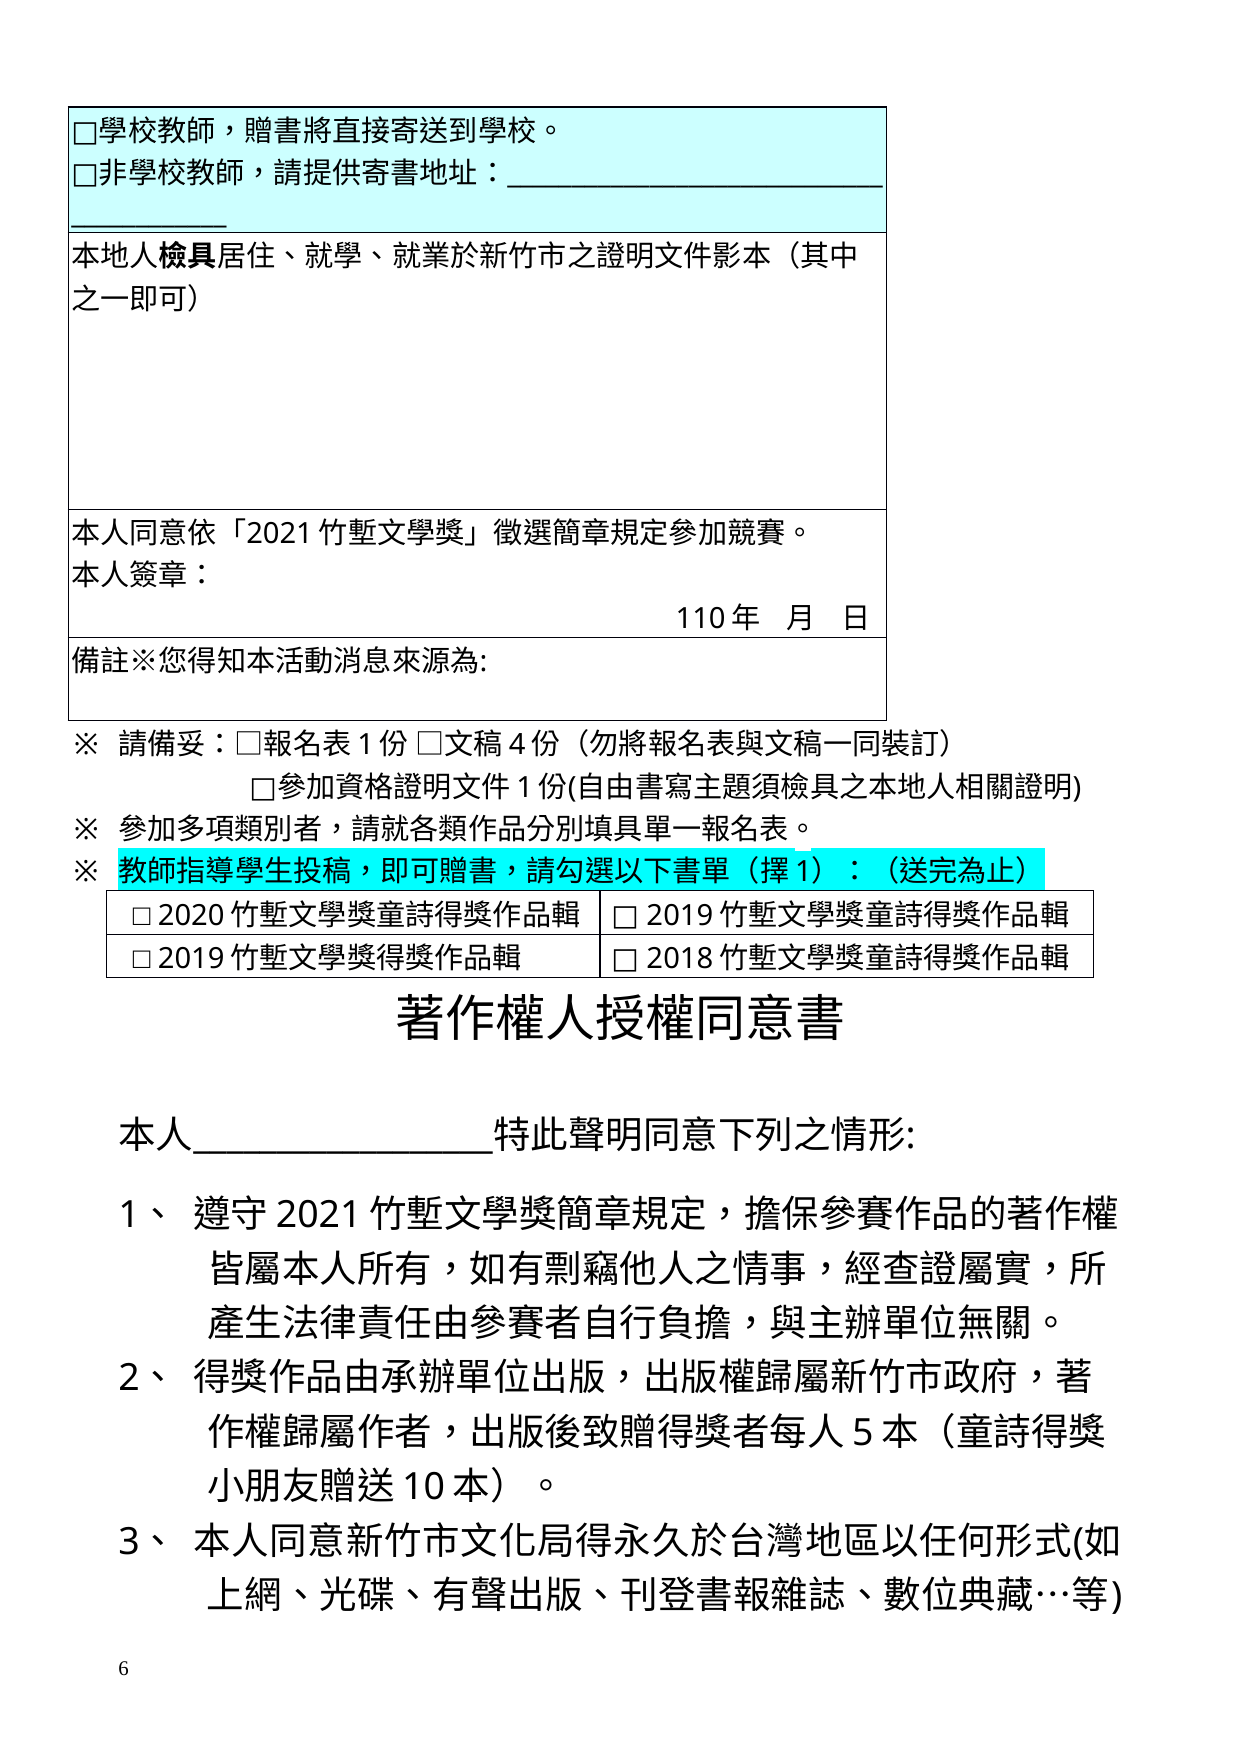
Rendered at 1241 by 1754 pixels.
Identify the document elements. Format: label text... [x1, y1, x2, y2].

table_cell □學校教師，贈書將直接寄送到學校。 □非學校教師，請提供寄書地址：_________________________________________ [69, 108, 886, 232]
list 教師指導學生投稿，即可贈書，請勾選以下書單（擇1）：（送完為止） [74, 848, 1122, 890]
text □參加資格證明文件1份(自由書寫主題須檢具之本地人相關證明) [118, 763, 1122, 806]
text 著作權人授權同意書 [118, 978, 1122, 1051]
list 遵守2021竹塹文學獎簡章規定，擔保參賽作品的著作權皆屬本人所有，如有剽竊他人之情事，經查證屬實，所產生法律責任由參賽者自行負擔，與主辦單位無關。 [118, 1184, 1122, 1347]
list 本人同意新竹市文化局得永久於台灣地區以任何形式(如上網、光碟、有聲出版、刊登書報雜誌、數位典藏…等) [118, 1511, 1122, 1620]
table_header □ 2019竹塹文學獎童詩得獎作品輯 [601, 891, 1093, 934]
text 本人__________________特此聲明同意下列之情形: [118, 1105, 1122, 1159]
table_cell □ 2018竹塹文學獎童詩得獎作品輯 [601, 935, 1093, 977]
table_cell 本地人檢具居住、就學、就業於新竹市之證明文件影本（其中之一即可） [69, 233, 886, 508]
table_cell 本人同意依「2021竹塹文學獎」徵選簡章規定參加競賽。 本人簽章： 110年 月 日 [69, 510, 886, 637]
table_cell □ 2019竹塹文學獎得獎作品輯 [107, 935, 599, 977]
table_header □ 2020竹塹文學獎童詩得獎作品輯 [107, 891, 599, 934]
list 參加多項類別者，請就各類作品分別填具單一報名表。 [74, 806, 1122, 848]
table_cell 備註※您得知本活動消息來源為: [69, 638, 886, 720]
list 得獎作品由承辦單位出版，出版權歸屬新竹市政府，著作權歸屬作者，出版後致贈得獎者每人5本（童詩得獎小朋友贈送10本）。 [118, 1347, 1122, 1511]
list 請備妥：□報名表1份 □文稿4份（勿將報名表與文稿一同裝訂） [74, 721, 1122, 763]
